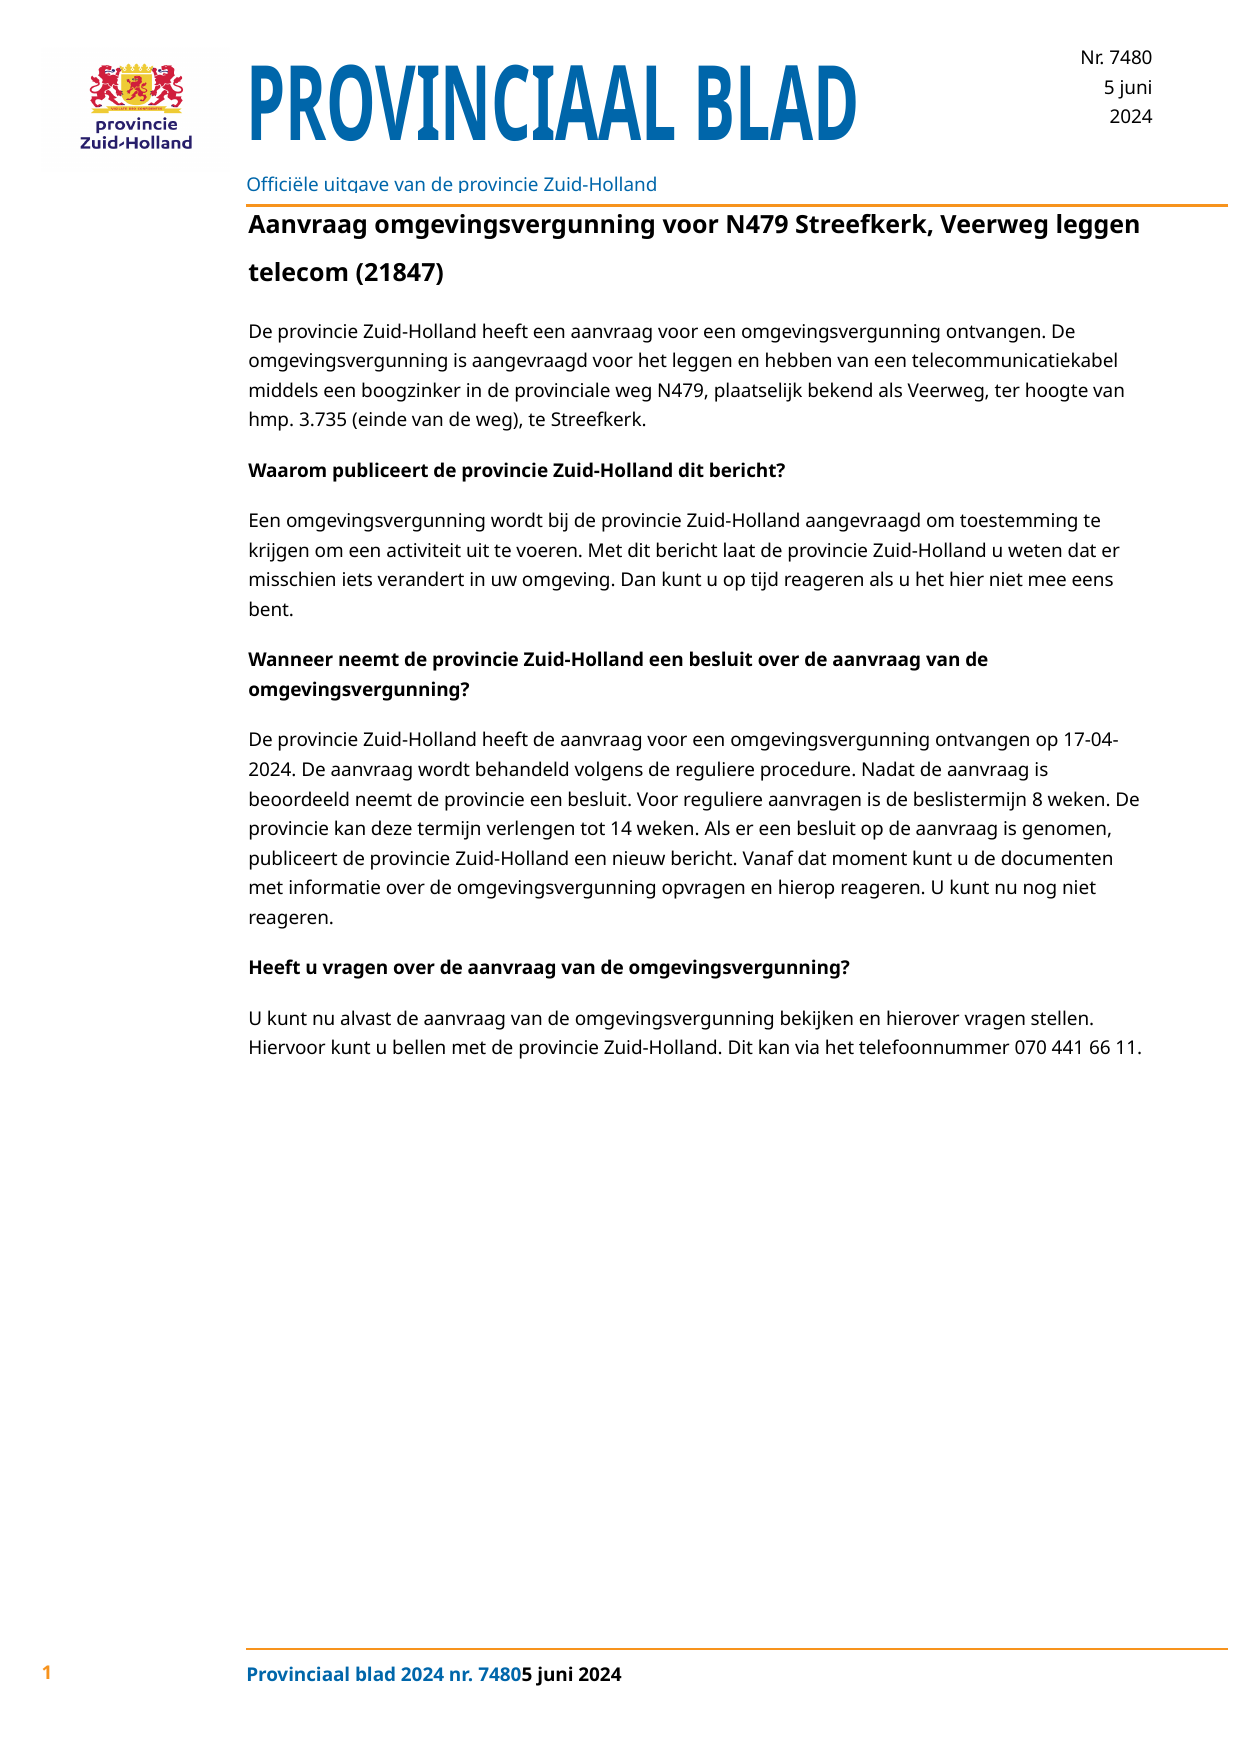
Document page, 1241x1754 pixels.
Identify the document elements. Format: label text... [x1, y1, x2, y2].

text Aanvraag omgevingsvergunning voor N479 Streefkerk, Veerweg leggen telecom (21847) [248, 207, 1152, 288]
text Heeft u vragen over de aanvraag van de omgevingsvergunning? [248, 954, 1152, 980]
text Een omgevingsvergunning wordt bij de provincie Zuid-Holland aangevraagd om toestemming te krijgen om een activiteit uit te voeren. Met dit bericht laat de provincie Zuid-Holland u weten dat er misschien iets verandert in uw omgeving. Dan kunt u op tijd reageren als u het hier niet mee eens bent. [248, 507, 1152, 622]
text De provincie Zuid-Holland heeft de aanvraag voor een omgevingsvergunning ontvangen op 17-04-2024. De aanvraag wordt behandeld volgens de reguliere procedure. Nadat de aanvraag is beoordeeld neemt de provincie een besluit. Voor reguliere aanvragen is de beslistermijn 8 weken. De provincie kan deze termijn verlengen tot 14 weken. Als er een besluit op de aanvraag is genomen, publiceert de provincie Zuid-Holland een nieuw bericht. Vanaf dat moment kunt u de documenten met informatie over de omgevingsvergunning opvragen en hierop reageren. U kunt nu nog niet reageren. [248, 727, 1152, 930]
picture [41, 47, 231, 172]
text De provincie Zuid-Holland heeft een aanvraag voor een omgevingsvergunning ontvangen. De omgevingsvergunning is aangevraagd voor het leggen en hebben van een telecommunicatiekabel middels een boogzinker in de provinciale weg N479, plaatselijk bekend als Veerweg, ter hoogte van hmp. 3.735 (einde van de weg), te Streefkerk. [248, 318, 1152, 432]
text U kunt nu alvast de aanvraag van de omgevingsvergunning bekijken en hierover vragen stellen. Hiervoor kunt u bellen met de provincie Zuid-Holland. Dit kan via het telefoonnummer 070 441 66 11. [248, 1005, 1152, 1060]
text Waarom publiceert de provincie Zuid-Holland dit bericht? [248, 457, 1152, 483]
text Wanneer neemt de provincie Zuid-Holland een besluit over de aanvraag van de omgevingsvergunning? [248, 647, 1152, 702]
